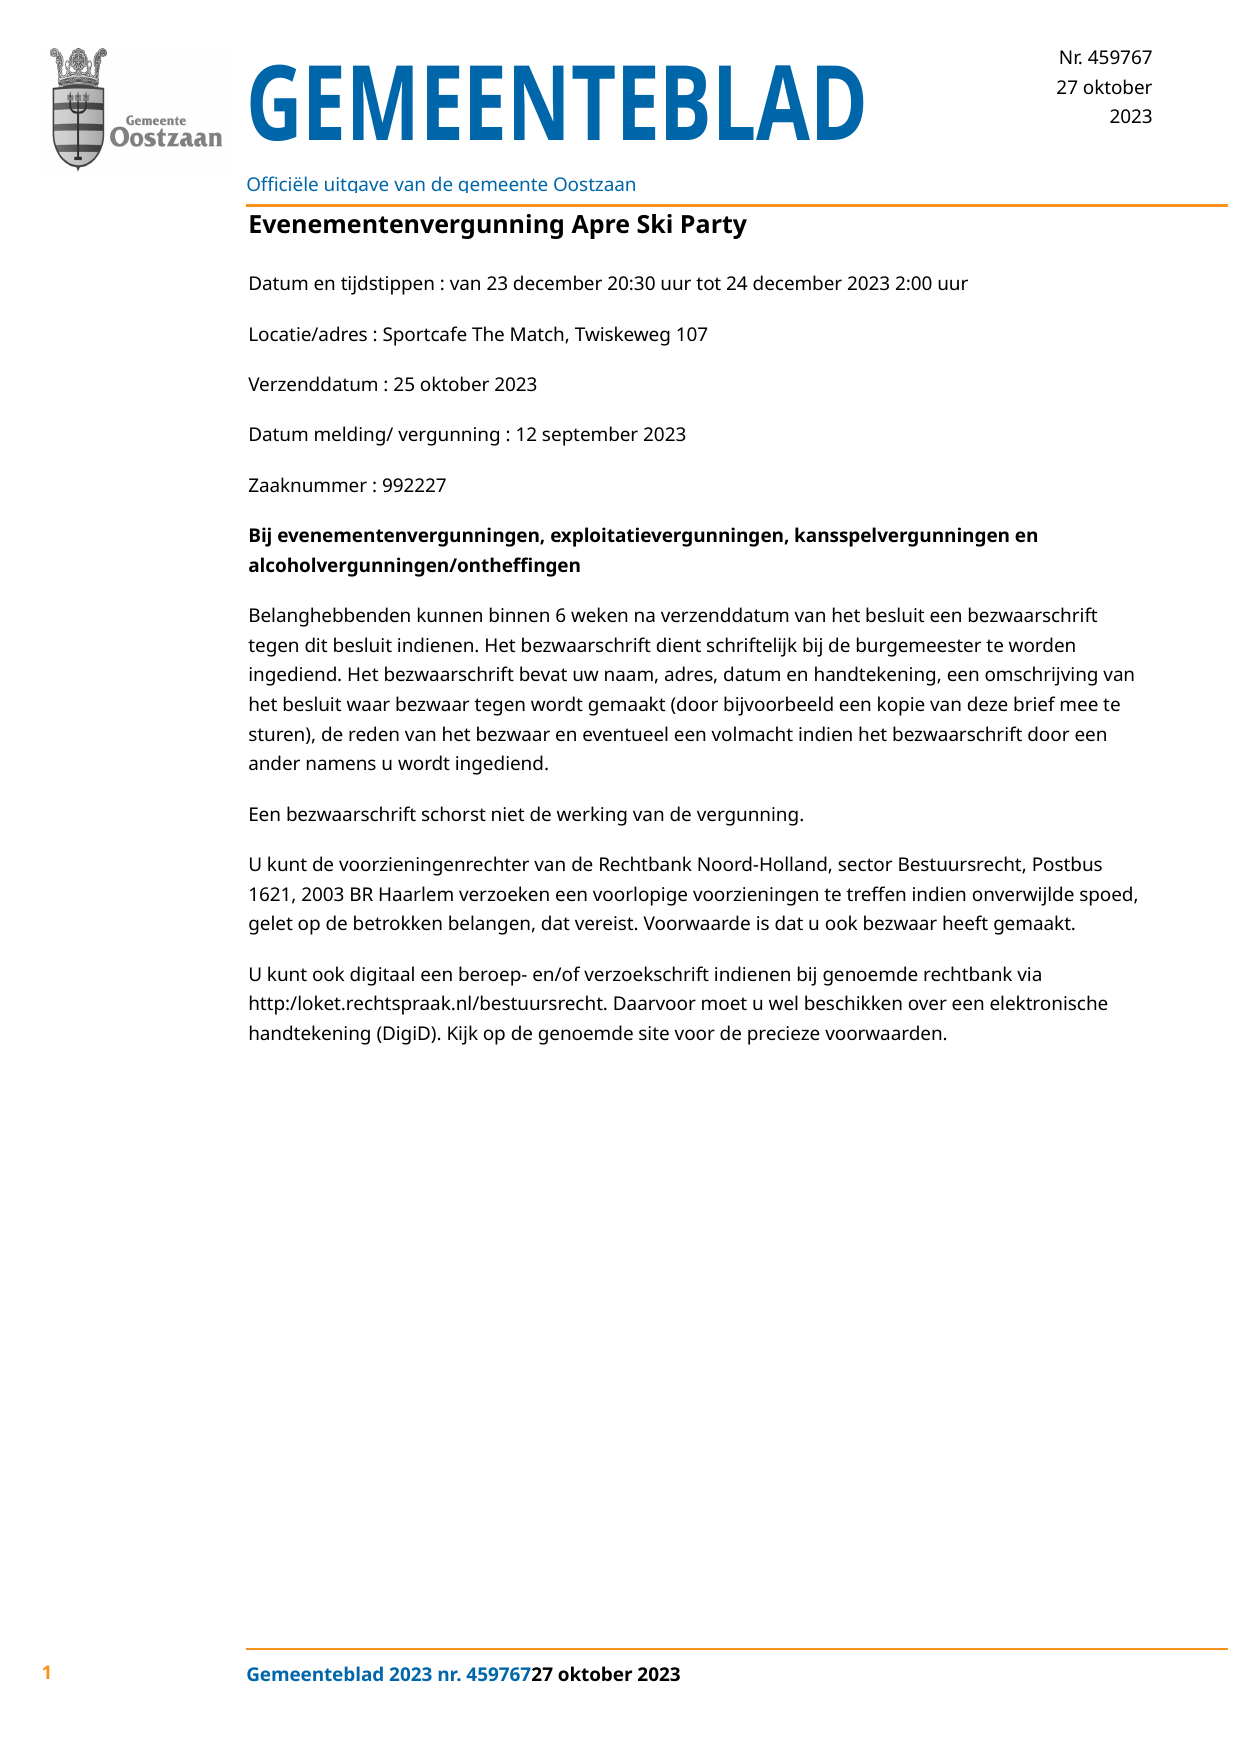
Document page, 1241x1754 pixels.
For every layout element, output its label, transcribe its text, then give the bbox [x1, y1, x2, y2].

text Evenementenvergunning Apre Ski Party [248, 207, 1152, 241]
text Zaaknummer : 992227 [248, 472, 1152, 498]
text Datum melding/ vergunning : 12 september 2023 [248, 422, 1152, 447]
text Verzenddatum : 25 oktober 2023 [248, 371, 1152, 397]
text Locatie/adres : Sportcafe The Match, Twiskeweg 107 [248, 321, 1152, 346]
picture [41, 47, 231, 172]
text Bij evenementenvergunningen, exploitatievergunningen, kansspelvergunningen en alcoholvergunningen/ontheffingen [248, 522, 1152, 578]
text Belanghebbenden kunnen binnen 6 weken na verzenddatum van het besluit een bezwaarschrift tegen dit besluit indienen. Het bezwaarschrift dient schriftelijk bij de burgemeester te worden ingediend. Het bezwaarschrift bevat uw naam, adres, datum en handtekening, een omschrijving van het besluit waar bezwaar tegen wordt gemaakt (door bijvoorbeeld een kopie van deze brief mee te sturen), de reden van het bezwaar en eventueel een volmacht indien het bezwaarschrift door een ander namens u wordt ingediend. [248, 602, 1152, 776]
text Een bezwaarschrift schorst niet de werking van de vergunning. [248, 801, 1152, 826]
text U kunt ook digitaal een beroep- en/of verzoekschrift indienen bij genoemde rechtbank via http:/loket.rechtspraak.nl/bestuursrecht. Daarvoor moet u wel beschikken over een elektronische handtekening (DigiD). Kijk op de genoemde site voor de precieze voorwaarden. [248, 961, 1152, 1046]
text U kunt de voorzieningenrechter van de Rechtbank Noord-Holland, sector Bestuursrecht, Postbus 1621, 2003 BR Haarlem verzoeken een voorlopige voorzieningen te treffen indien onverwijlde spoed, gelet op de betrokken belangen, dat vereist. Voorwaarde is dat u ook bezwaar heeft gemaakt. [248, 851, 1152, 936]
text Datum en tijdstippen : van 23 december 20:30 uur tot 24 december 2023 2:00 uur [248, 270, 1152, 296]
